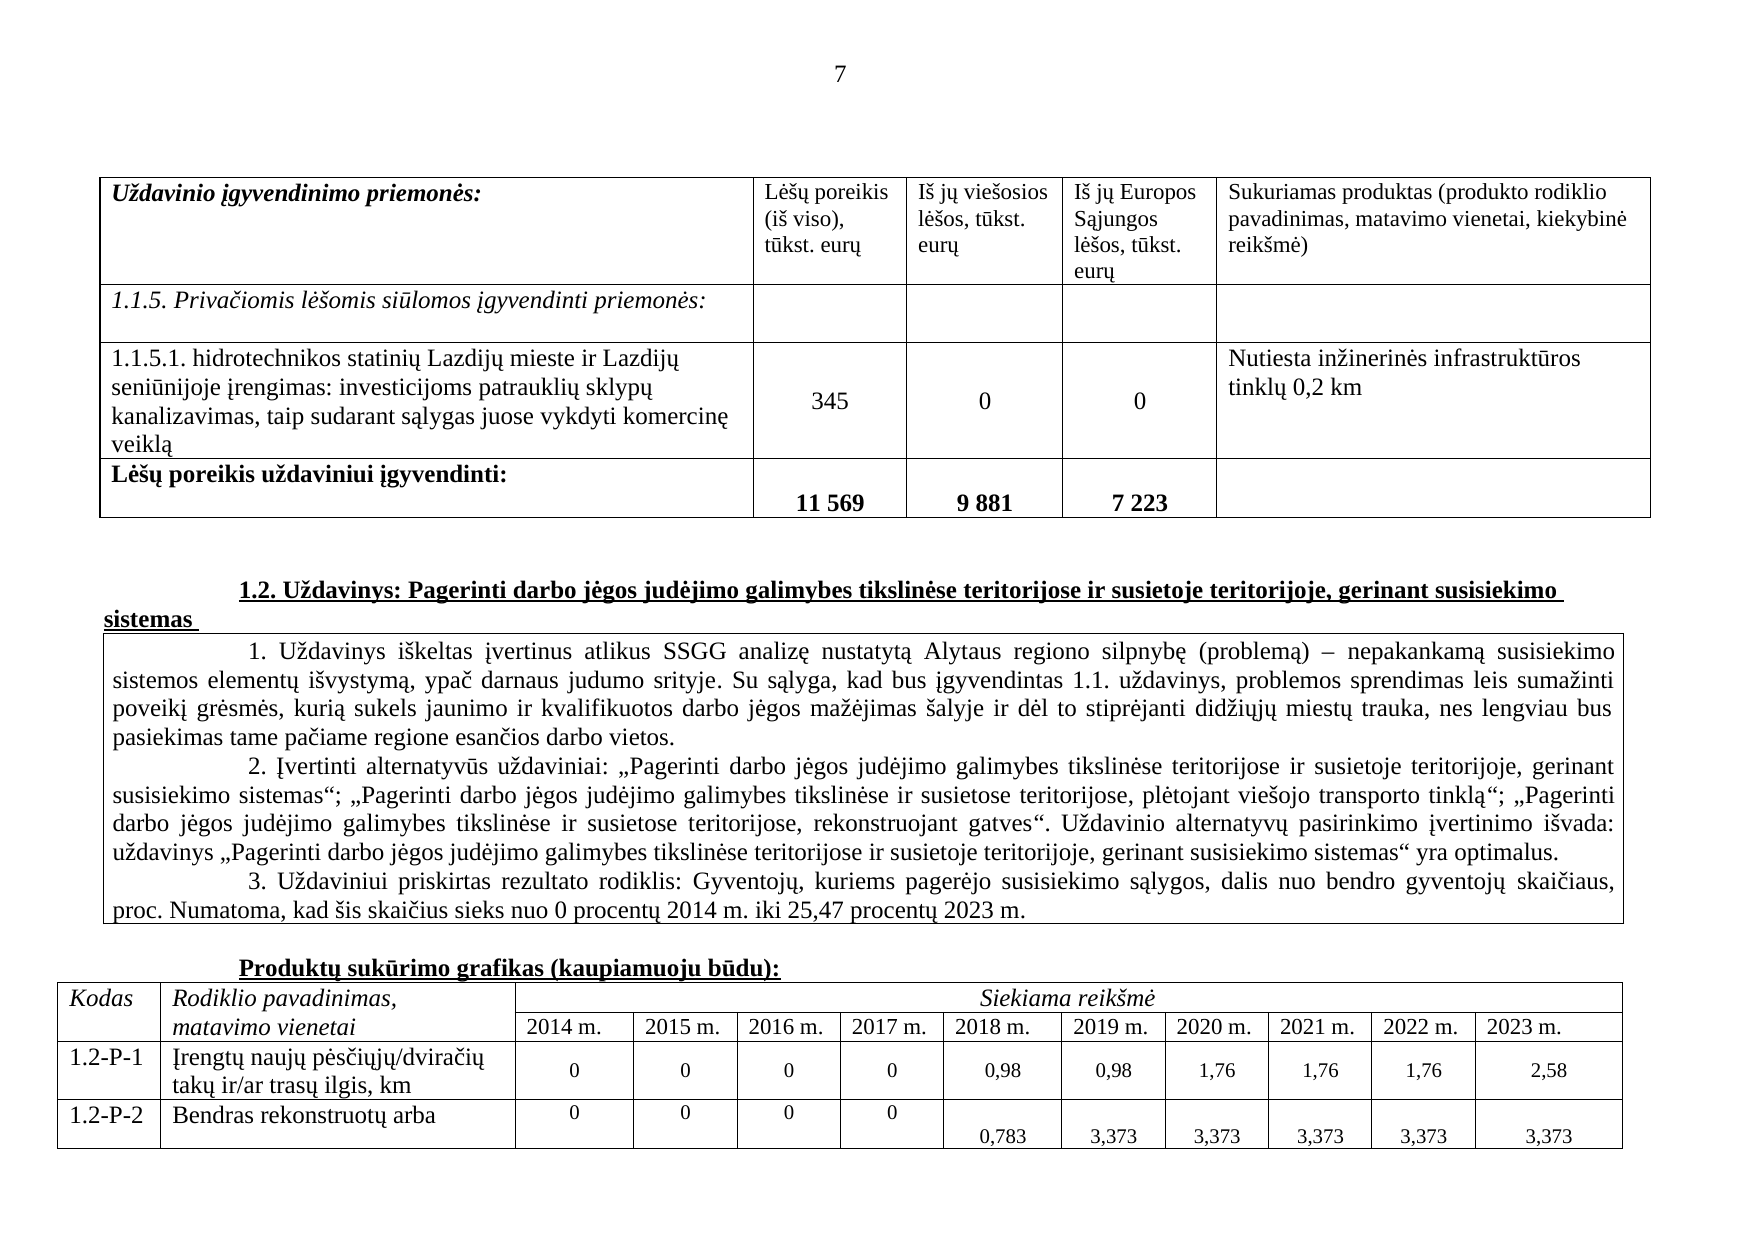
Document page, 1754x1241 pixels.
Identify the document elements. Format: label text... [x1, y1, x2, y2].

table_cell 0 [738, 1100, 840, 1148]
table_cell 0 [634, 1100, 737, 1148]
table_cell 9 881 [907, 459, 1062, 517]
table_cell 0 [634, 1042, 737, 1099]
table_cell 0 [516, 1042, 633, 1099]
table_cell [907, 285, 1062, 342]
table_cell 2022 m. [1372, 1013, 1475, 1041]
text 2. Įvertinti alternatyvūs uždaviniai: „Pagerinti darbo jėgos judėjimo galimybes tikslinėse teritorijose ir susietoje teritorijoje, gerinant susisiekimo sistemas“; „Pagerinti darbo jėgos judėjimo galimybes tikslinėse ir susietose teritorijose, plėtojant viešojo transporto tinklą“; „Pagerinti darbo jėgos judėjimo galimybes tikslinėse ir susietose teritorijose, rekonstruojant gatves“. Uždavinio alternatyvų pasirinkimo įvertinimo išvada: uždavinys „Pagerinti darbo jėgos judėjimo galimybes tikslinėse teritorijose ir susietoje teritorijoje, gerinant susisiekimo sistemas“ yra optimalus. [104, 748, 1623, 863]
table_cell 3,373 [1166, 1100, 1268, 1148]
table_cell 345 [754, 343, 906, 458]
table_header Iš jų Europos Sąjungos lėšos, tūkst. eurų [1063, 178, 1216, 284]
table_cell 11 569 [754, 459, 906, 517]
table_header Uždavinio įgyvendinimo priemonės: [101, 178, 753, 284]
table_cell 3,373 [1372, 1100, 1475, 1148]
table_cell 2015 m. [634, 1013, 737, 1041]
table_header Sukuriamas produktas (produkto rodiklio pavadinimas, matavimo vienetai, kiekybinė reikšmė) [1217, 178, 1650, 284]
table_cell 1.1.5. Privačiomis lėšomis siūlomos įgyvendinti priemonės: [101, 285, 753, 342]
table_cell 0 [516, 1100, 633, 1148]
table_header Siekiama reikšmė [516, 983, 1622, 1012]
table_cell 1.2-P-2 [58, 1100, 160, 1148]
table_cell 0,98 [944, 1042, 1061, 1099]
table_cell 3,373 [1062, 1100, 1165, 1148]
table_cell 0 [907, 343, 1062, 458]
table_cell 2018 m. [944, 1013, 1061, 1041]
table_cell 3,373 [1476, 1100, 1622, 1148]
table_cell 1,76 [1166, 1042, 1268, 1099]
table_cell 2,58 [1476, 1042, 1622, 1099]
table_cell 1,76 [1372, 1042, 1475, 1099]
table_cell 1.2-P-1 [58, 1042, 160, 1099]
table_cell 2023 m. [1476, 1013, 1622, 1041]
text 1.2. Uždavinys: Pagerinti darbo jėgos judėjimo galimybes tikslinėse teritorijose ir susietoje teritorijoje, gerinant susisiekimo sistemas [103, 575, 1577, 633]
table_cell Nutiesta inžinerinės infrastruktūros tinklų 0,2 km [1217, 343, 1650, 458]
table_cell 0 [841, 1100, 943, 1148]
table_cell 0 [738, 1042, 840, 1099]
text 1. Uždavinys iškeltas įvertinus atlikus SSGG analizę nustatytą Alytaus regiono silpnybę (problemą) – nepakankamą susisiekimo sistemos elementų išvystymą, ypač darnaus judumo srityje. Su sąlyga, kad bus įgyvendintas 1.1. uždavinys, problemos sprendimas leis sumažinti poveikį grėsmės, kurią sukels jaunimo ir kvalifikuotos darbo jėgos mažėjimas šalyje ir dėl to stiprėjanti didžiųjų miestų trauka, nes lengviau bus pasiekimas tame pačiame regione esančios darbo vietos. [104, 634, 1623, 748]
table_cell 2019 m. [1062, 1013, 1165, 1041]
table_cell [754, 285, 906, 342]
table_cell [1063, 285, 1216, 342]
table_cell 2014 m. [516, 1013, 633, 1041]
table_cell 2017 m. [841, 1013, 943, 1041]
text 3. Uždaviniui priskirtas rezultato rodiklis: Gyventojų, kuriems pagerėjo susisiekimo sąlygos, dalis nuo bendro gyventojų skaičiaus, proc. Numatoma, kad šis skaičius sieks nuo 0 procentų 2014 m. iki 25,47 procentų 2023 m. [104, 863, 1623, 923]
table_cell 1.1.5.1. hidrotechnikos statinių Lazdijų mieste ir Lazdijų seniūnijoje įrengimas: investicijoms patrauklių sklypų kanalizavimas, taip sudarant sąlygas juose vykdyti komercinę veiklą [101, 343, 753, 458]
table_cell Bendras rekonstruotų arba [161, 1100, 515, 1148]
table_cell Įrengtų naujų pėsčiųjų/dviračių takų ir/ar trasų ilgis, km [161, 1042, 515, 1099]
table_header Iš jų viešosios lėšos, tūkst. eurų [907, 178, 1062, 284]
table_cell 2020 m. [1166, 1013, 1268, 1041]
table_cell 1,76 [1269, 1042, 1371, 1099]
table_cell [1217, 285, 1650, 342]
table_cell 2016 m. [738, 1013, 840, 1041]
table_cell Lėšų poreikis uždaviniui įgyvendinti: [101, 459, 753, 517]
text Produktų sukūrimo grafikas (kaupiamuoju būdu): [103, 953, 1577, 982]
table_header Lėšų poreikis (iš viso), tūkst. eurų [754, 178, 906, 284]
table_cell 7 223 [1063, 459, 1216, 517]
table_cell 3,373 [1269, 1100, 1371, 1148]
table_cell 0 [1063, 343, 1216, 458]
table_header Rodiklio pavadinimas, matavimo vienetai [161, 983, 515, 1041]
table_cell 2021 m. [1269, 1013, 1371, 1041]
table_cell [1217, 459, 1650, 517]
table_cell 0 [841, 1042, 943, 1099]
table_header Kodas [58, 983, 160, 1041]
table_cell 0,98 [1062, 1042, 1165, 1099]
table_cell 0,783 [944, 1100, 1061, 1148]
